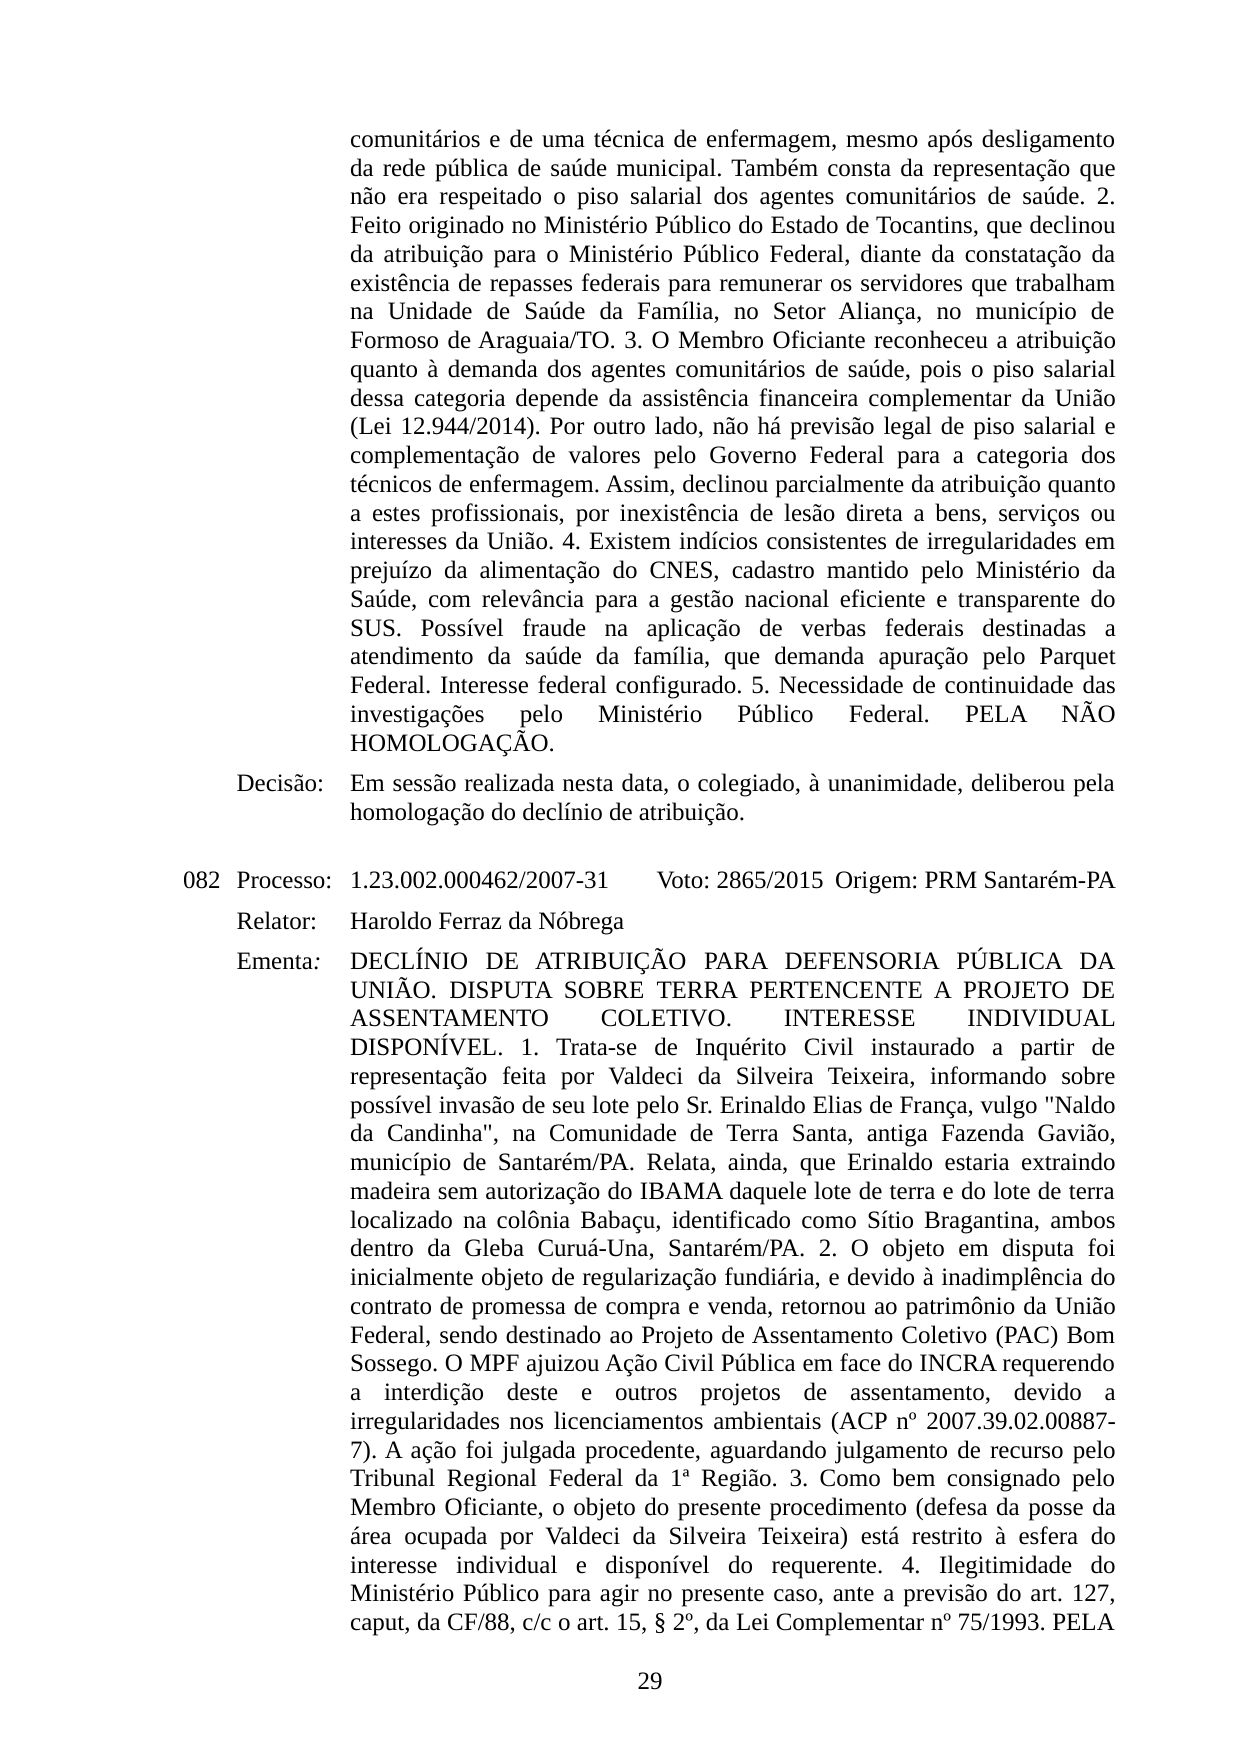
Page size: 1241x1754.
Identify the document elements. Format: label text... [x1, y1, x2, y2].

table_cell Ementa: [231, 940, 344, 1642]
table_cell Em sessão realizada nesta data, o colegiado, à unanimidade, deliberou pela homologação do declínio de atribuição. [344, 762, 1122, 831]
table_cell [177, 900, 231, 940]
table_cell [231, 118, 344, 762]
table_cell Relator: [231, 900, 344, 940]
table_header 082 [177, 860, 231, 900]
table_header 1.23.002.000462/2007-31 [344, 860, 651, 900]
table_cell [177, 940, 231, 1642]
table_cell Haroldo Ferraz da Nóbrega [344, 900, 1122, 940]
table_cell Decisão: [231, 762, 344, 831]
table_header Voto: 2865/2015 [651, 860, 829, 900]
table_header Processo: [231, 860, 344, 900]
table_cell comunitários e de uma técnica de enfermagem, mesmo após desligamento da rede pública de saúde municipal. Também consta da representação que não era respeitado o piso salarial dos agentes comunitários de saúde. 2. Feito originado no Ministério Público do Estado de Tocantins, que declinou da atribuição para o Ministério Público Federal, diante da constatação da existência de repasses federais para remunerar os servidores que trabalham na Unidade de Saúde da Família, no Setor Aliança, no município de Formoso de Araguaia/TO. 3. O Membro Oficiante reconheceu a atribuição quanto à demanda dos agentes comunitários de saúde, pois o piso salarial dessa categoria depende da assistência financeira complementar da União (Lei 12.944/2014). Por outro lado, não há previsão legal de piso salarial e complementação de valores pelo Governo Federal para a categoria dos técnicos de enfermagem. Assim, declinou parcialmente da atribuição quanto a estes profissionais, por inexistência de lesão direta a bens, serviços ou interesses da União. 4. Existem indícios consistentes de irregularidades em prejuízo da alimentação do CNES, cadastro mantido pelo Ministério da Saúde, com relevância para a gestão nacional eficiente e transparente do SUS. Possível fraude na aplicação de verbas federais destinadas a atendimento da saúde da família, que demanda apuração pelo Parquet Federal. Interesse federal configurado. 5. Necessidade de continuidade das investigações pelo Ministério Público Federal. PELA NÃO HOMOLOGAÇÃO. [344, 118, 1122, 762]
table_header Origem: PRM Santarém-PA [829, 860, 1122, 900]
table_cell [177, 762, 231, 831]
table_cell [177, 118, 231, 762]
table_cell DECLÍNIO DE ATRIBUIÇÃO PARA DEFENSORIA PÚBLICA DA UNIÃO. DISPUTA SOBRE TERRA PERTENCENTE A PROJETO DE ASSENTAMENTO COLETIVO. INTERESSE INDIVIDUAL DISPONÍVEL. 1. Trata-se de Inquérito Civil instaurado a partir de representação feita por Valdeci da Silveira Teixeira, informando sobre possível invasão de seu lote pelo Sr. Erinaldo Elias de França, vulgo "Naldo da Candinha", na Comunidade de Terra Santa, antiga Fazenda Gavião, município de Santarém/PA. Relata, ainda, que Erinaldo estaria extraindo madeira sem autorização do IBAMA daquele lote de terra e do lote de terra localizado na colônia Babaçu, identificado como Sítio Bragantina, ambos dentro da Gleba Curuá-Una, Santarém/PA. 2. O objeto em disputa foi inicialmente objeto de regularização fundiária, e devido à inadimplência do contrato de promessa de compra e venda, retornou ao patrimônio da União Federal, sendo destinado ao Projeto de Assentamento Coletivo (PAC) Bom Sossego. O MPF ajuizou Ação Civil Pública em face do INCRA requerendo a interdição deste e outros projetos de assentamento, devido a irregularidades nos licenciamentos ambientais (ACP nº 2007.39.02.00887-7). A ação foi julgada procedente, aguardando julgamento de recurso pelo Tribunal Regional Federal da 1ª Região. 3. Como bem consignado pelo Membro Oficiante, o objeto do presente procedimento (defesa da posse da área ocupada por Valdeci da Silveira Teixeira) está restrito à esfera do interesse individual e disponível do requerente. 4. Ilegitimidade do Ministério Público para agir no presente caso, ante a previsão do art. 127, caput, da CF/88, c/c o art. 15, § 2º, da Lei Complementar nº 75/1993. PELA [344, 940, 1122, 1642]
